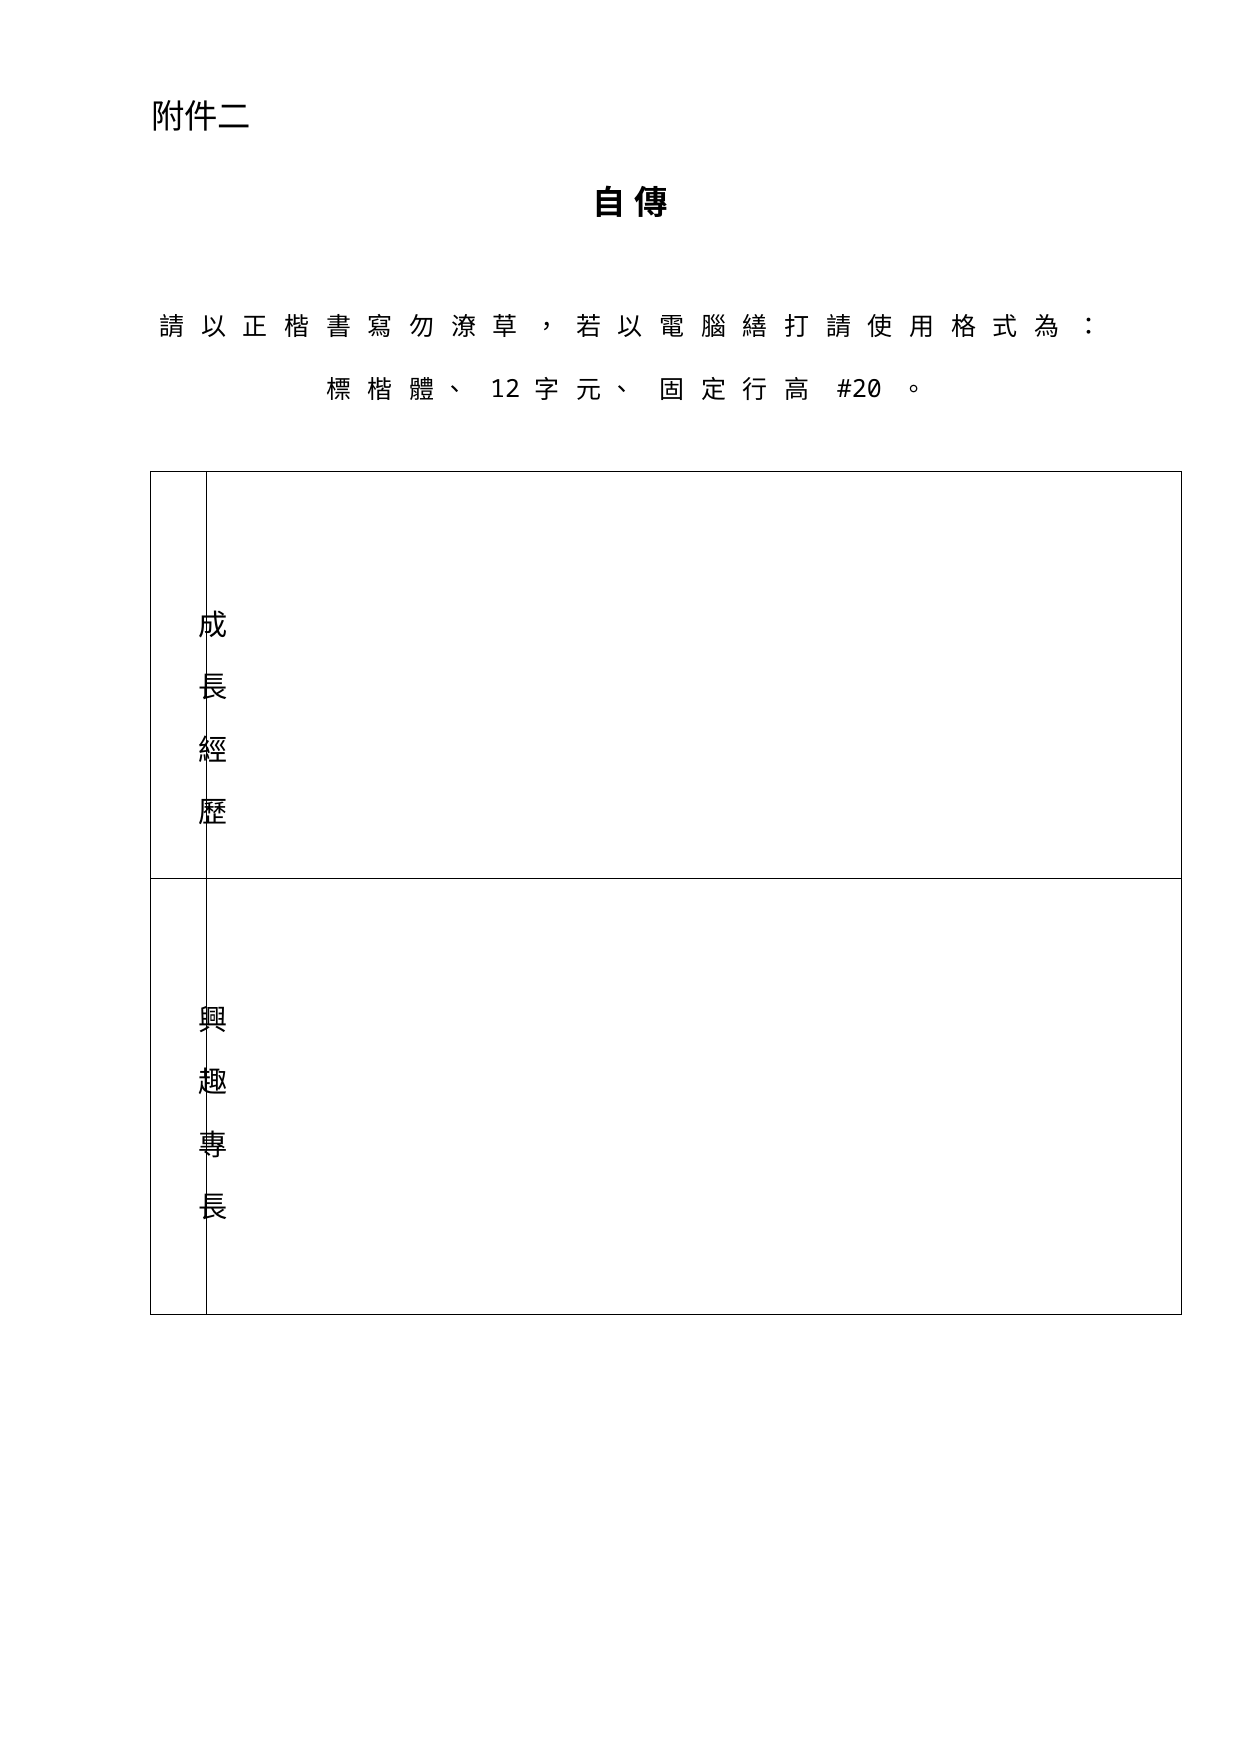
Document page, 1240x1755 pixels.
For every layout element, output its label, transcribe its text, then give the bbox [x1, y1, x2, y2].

table_cell [207, 879, 1181, 1314]
text 自傳 [151, 158, 1109, 221]
table_header [207, 808, 217, 822]
table_header 成長經歷 [151, 472, 206, 878]
table_cell 興趣專長 [151, 879, 206, 1314]
text 附件二 [151, 108, 1109, 133]
table_header [207, 472, 1181, 878]
text 請以正楷書寫勿潦草，若以電腦繕打請使用格式為：標楷體、12字元、固定行高#20。 [151, 283, 1109, 408]
